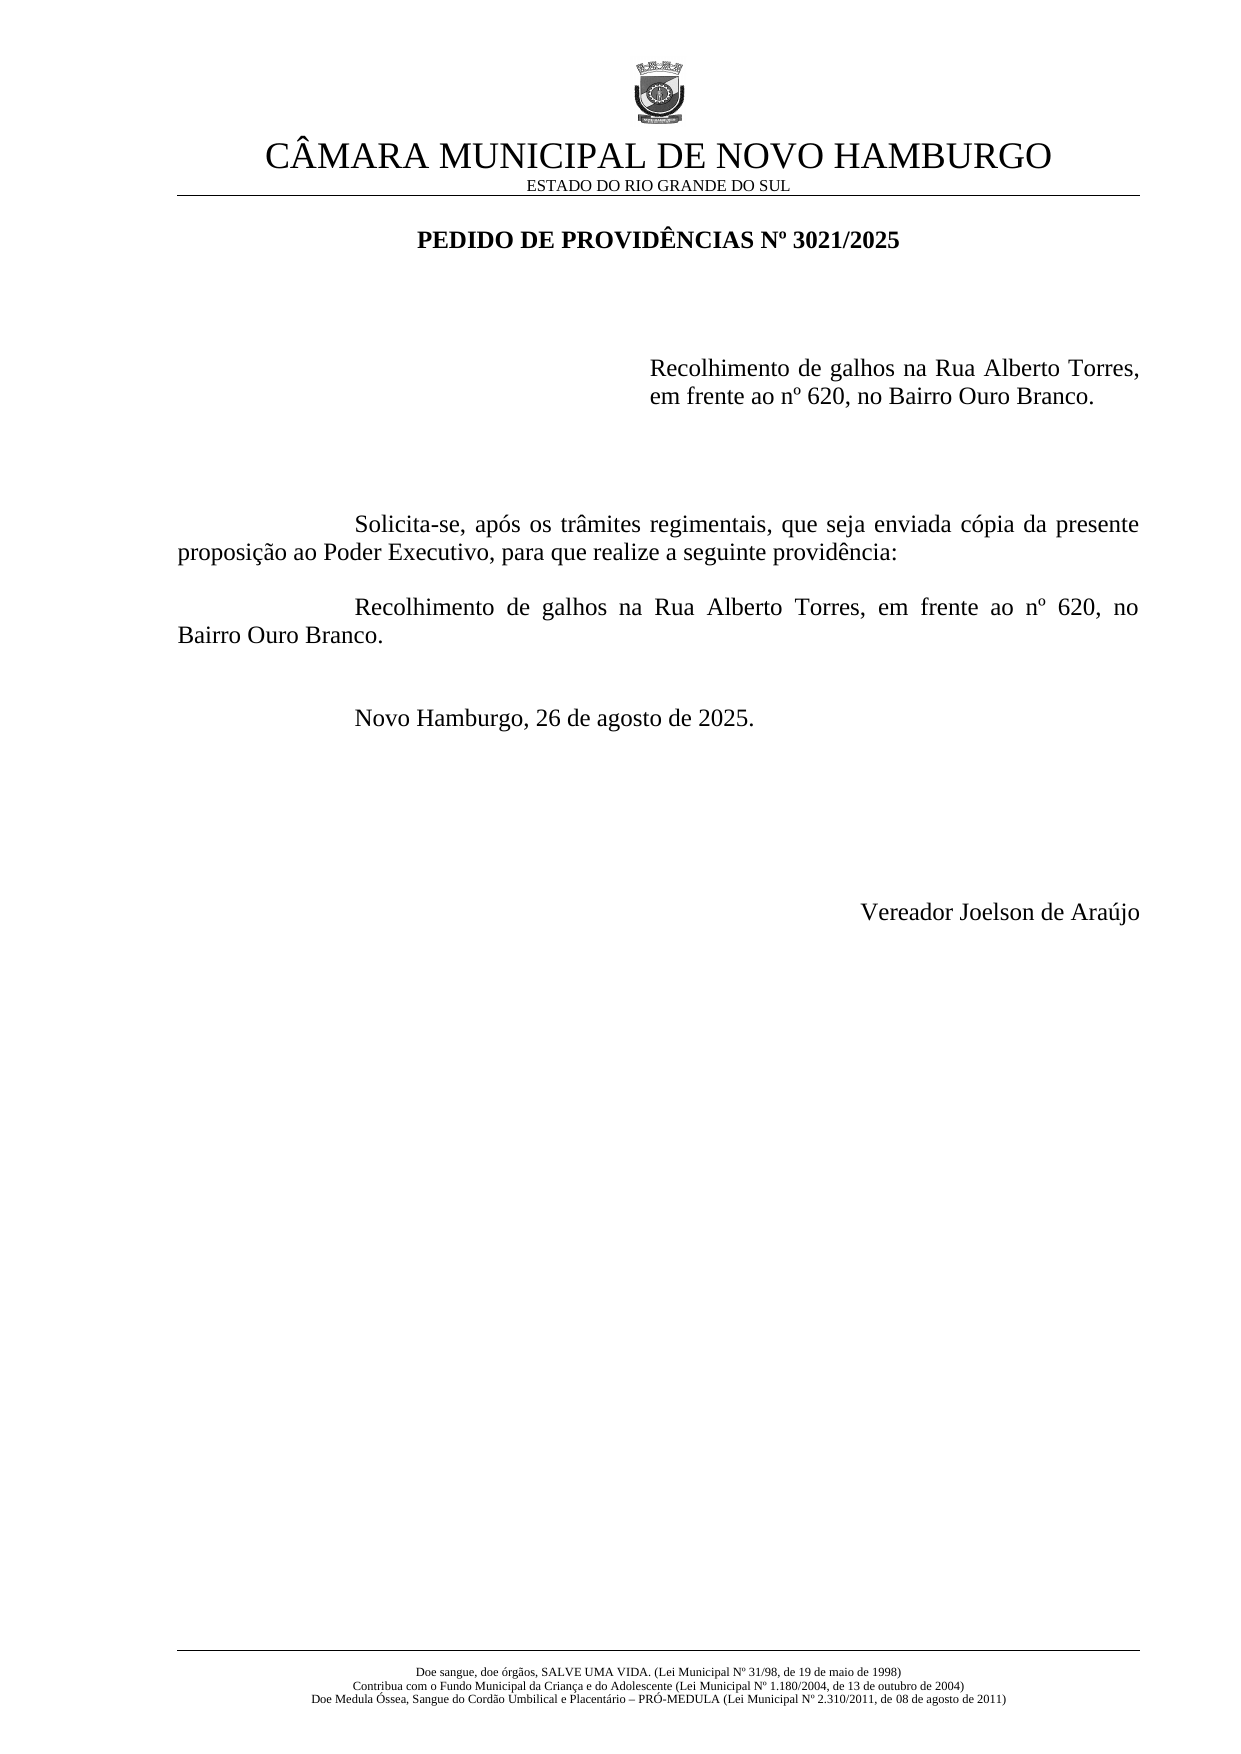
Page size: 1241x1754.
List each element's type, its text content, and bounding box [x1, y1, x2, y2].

text Recolhimento de galhos na Rua Alberto Torres, em frente ao nº 620, no Bairro Ouro Branco. [649, 354, 1140, 409]
text Vereador Joelson de Araújo [177, 898, 1140, 926]
text Recolhimento de galhos na Rua Alberto Torres, em frente ao nº 620, no Bairro Ouro Branco. [177, 593, 1140, 648]
text Novo Hamburgo, 26 de agosto de 2025. [177, 704, 1140, 732]
text Solicita-se, após os trâmites regimentais, que seja enviada cópia da presente proposição ao Poder Executivo, para que realize a seguinte providência: [177, 510, 1140, 565]
text PEDIDO DE PROVIDÊNCIAS Nº 3021/2025 [177, 226, 1140, 254]
